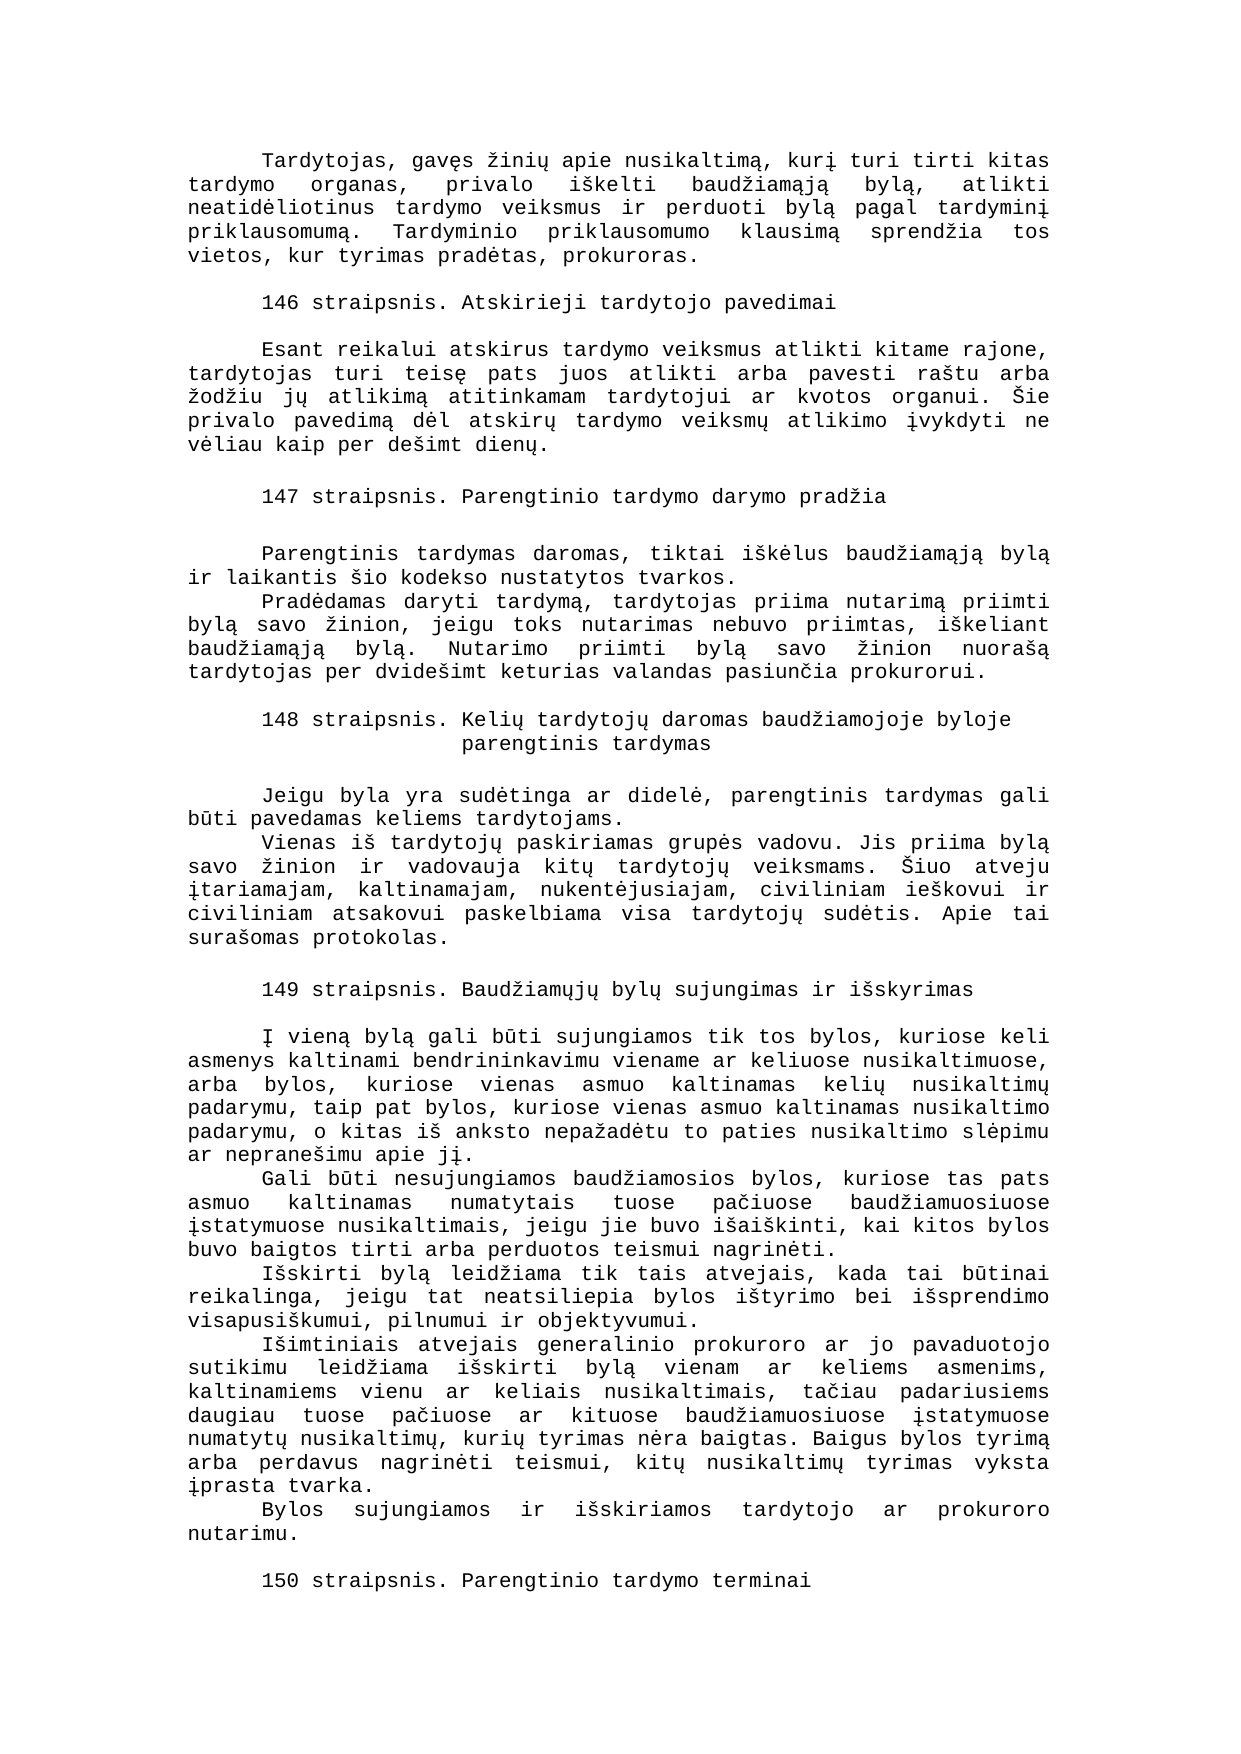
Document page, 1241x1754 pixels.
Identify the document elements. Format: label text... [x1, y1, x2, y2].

text Bylos sujungiamos ir išskiriamos tardytojo ar prokuroro nutarimu. [187, 1499, 1050, 1546]
text Išskirti bylą leidžiama tik tais atvejais, kada tai būtinai reikalinga, jeigu tat neatsiliepia bylos ištyrimo bei išsprendimo visapusiškumui, pilnumui ir objektyvumui. [187, 1263, 1050, 1334]
text 150 straipsnis. Parengtinio tardymo terminai [187, 1570, 1050, 1594]
text 148 straipsnis. Kelių tardytojų daromas baudžiamojoje byloje [187, 709, 1050, 732]
text Parengtinis tardymas daromas, tiktai iškėlus baudžiamąją bylą ir laikantis šio kodekso nustatytos tvarkos. [187, 543, 1050, 591]
text Esant reikalui atskirus tardymo veiksmus atlikti kitame rajone, tardytojas turi teisę pats juos atlikti arba pavesti raštu arba žodžiu jų atlikimą atitinkamam tardytojui ar kvotos organui. Šie privalo pavedimą dėl atskirų tardymo veiksmų atlikimo įvykdyti ne vėliau kaip per dešimt dienų. [187, 339, 1050, 457]
text Gali būti nesujungiamos baudžiamosios bylos, kuriose tas pats asmuo kaltinamas numatytais tuose pačiuose baudžiamuosiuose įstatymuose nusikaltimais, jeigu jie buvo išaiškinti, kai kitos bylos buvo baigtos tirti arba perduotos teismui nagrinėti. [187, 1168, 1050, 1263]
text Į vieną bylą gali būti sujungiamos tik tos bylos, kuriose keli asmenys kaltinami bendrininkavimu viename ar keliuose nusikaltimuose, arba bylos, kuriose vienas asmuo kaltinamas kelių nusikaltimų padarymu, taip pat bylos, kuriose vienas asmuo kaltinamas nusikaltimo padarymu, o kitas iš anksto nepažadėtu to paties nusikaltimo slėpimu ar nepranešimu apie jį. [187, 1026, 1050, 1168]
text Išimtiniais atvejais generalinio prokuroro ar jo pavaduotojo sutikimu leidžiama išskirti bylą vienam ar keliems asmenims, kaltinamiems vienu ar keliais nusikaltimais, tačiau padariusiems daugiau tuose pačiuose ar kituose baudžiamuosiuose įstatymuose numatytų nusikaltimų, kurių tyrimas nėra baigtas. Baigus bylos tyrimą arba perdavus nagrinėti teismui, kitų nusikaltimų tyrimas vyksta įprasta tvarka. [187, 1334, 1050, 1499]
text 147 straipsnis. Parengtinio tardymo darymo pradžia [187, 486, 1050, 510]
text Tardytojas, gavęs žinių apie nusikaltimą, kurį turi tirti kitas tardymo organas, privalo iškelti baudžiamąją bylą, atlikti neatidėliotinus tardymo veiksmus ir perduoti bylą pagal tardyminį priklausomumą. Tardyminio priklausomumo klausimą sprendžia tos vietos, kur tyrimas pradėtas, prokuroras. [187, 150, 1050, 268]
text parengtinis tardymas [187, 732, 1050, 756]
text Pradėdamas daryti tardymą, tardytojas priima nutarimą priimti bylą savo žinion, jeigu toks nutarimas nebuvo priimtas, iškeliant baudžiamąją bylą. Nutarimo priimti bylą savo žinion nuorašą tardytojas per dvidešimt keturias valandas pasiunčia prokurorui. [187, 591, 1050, 685]
text 149 straipsnis. Baudžiamųjų bylų sujungimas ir išskyrimas [187, 979, 1050, 1003]
text Vienas iš tardytojų paskiriamas grupės vadovu. Jis priima bylą savo žinion ir vadovauja kitų tardytojų veiksmams. Šiuo atveju įtariamajam, kaltinamajam, nukentėjusiajam, civiliniam ieškovui ir civiliniam atsakovui paskelbiama visa tardytojų sudėtis. Apie tai surašomas protokolas. [187, 832, 1050, 950]
text 146 straipsnis. Atskirieji tardytojo pavedimai [187, 292, 1050, 316]
text Jeigu byla yra sudėtinga ar didelė, parengtinis tardymas gali būti pavedamas keliems tardytojams. [187, 785, 1050, 832]
